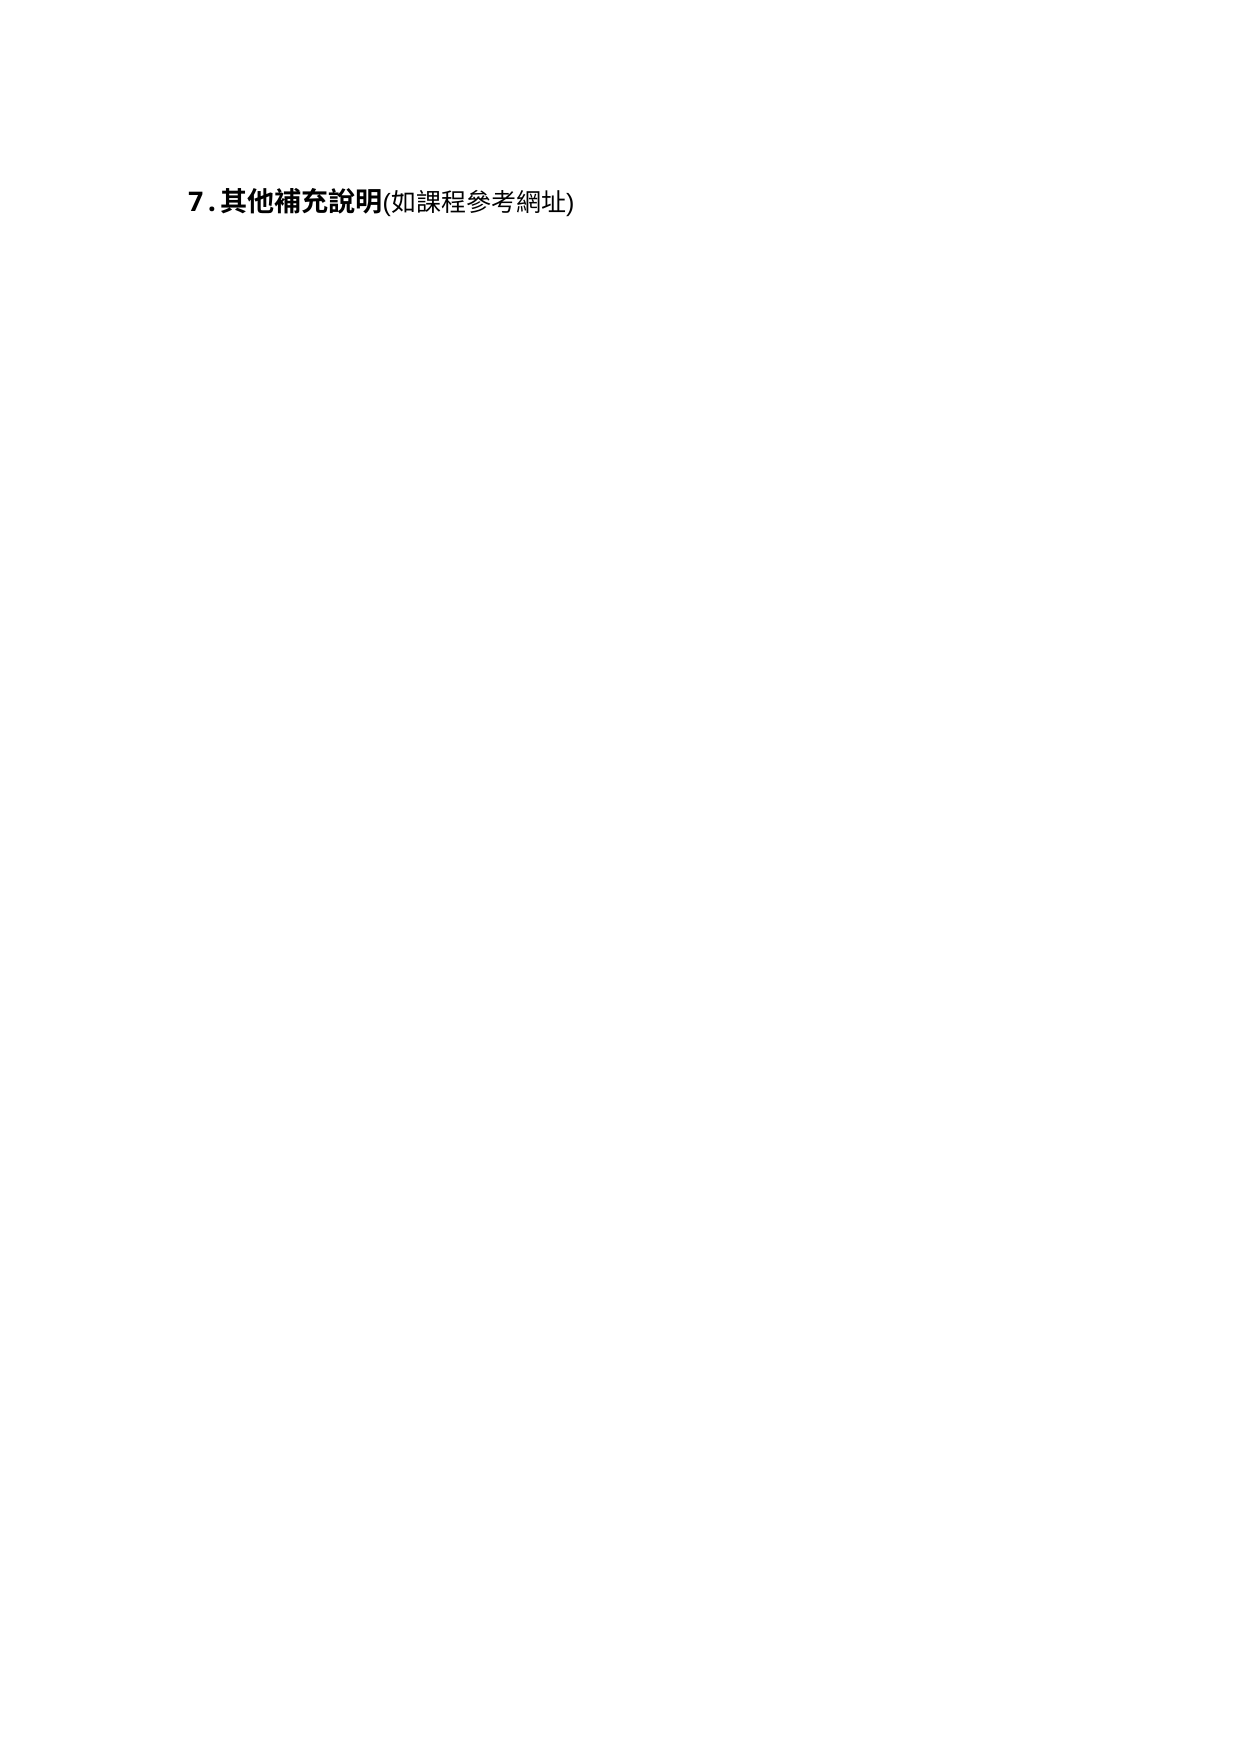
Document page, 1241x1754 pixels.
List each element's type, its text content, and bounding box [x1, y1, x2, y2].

text 7.其他補充說明(如課程參考網址) [187, 158, 1053, 221]
